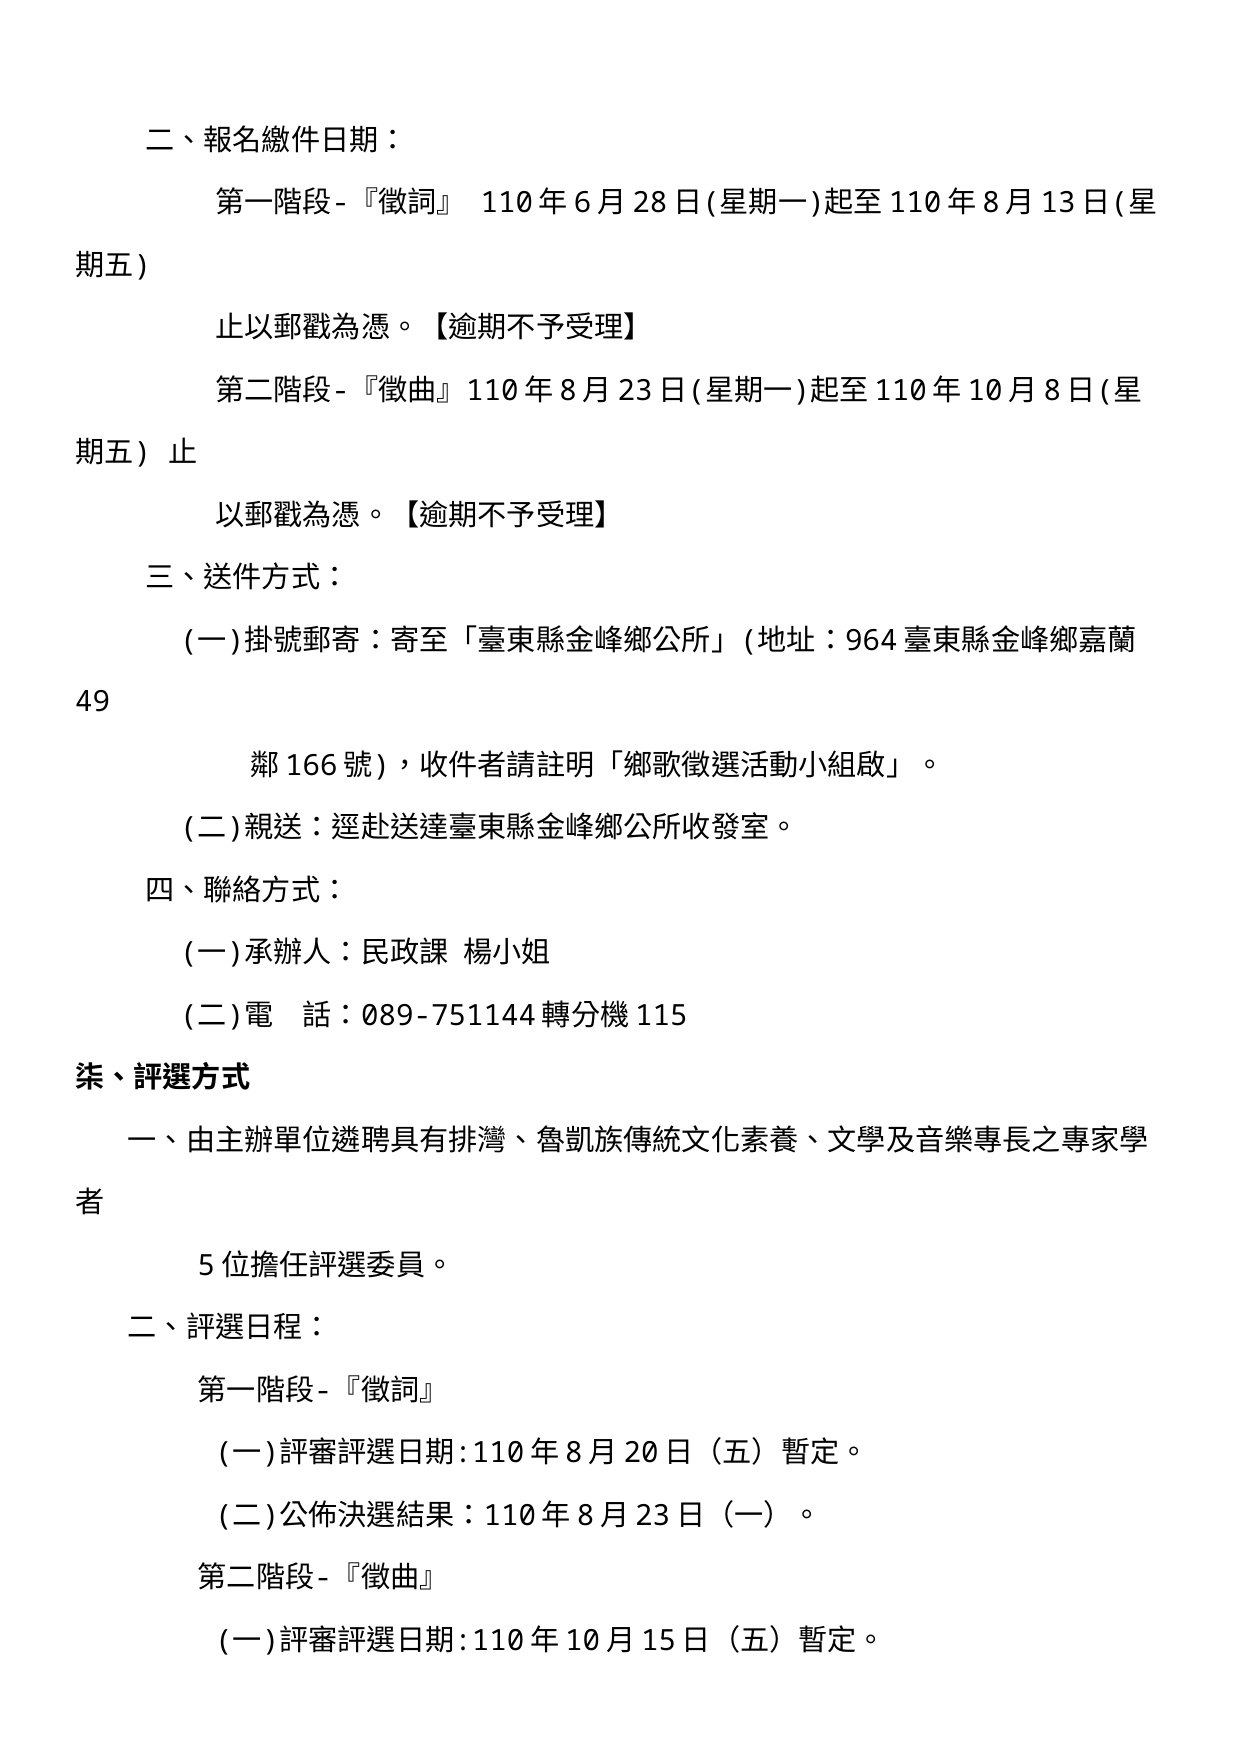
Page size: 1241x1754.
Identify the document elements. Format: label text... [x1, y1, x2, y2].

text 一、由主辦單位遴聘具有排灣、魯凱族傳統文化素養、文學及音樂專長之專家學者 [75, 1096, 1165, 1221]
text (一)評審評選日期:110年8月20日（五）暫定。 [75, 1408, 1165, 1471]
text 四、聯絡方式： [75, 846, 1165, 908]
text (一)掛號郵寄：寄至「臺東縣金峰鄉公所」(地址：964臺東縣金峰鄉嘉蘭49 [75, 596, 1165, 721]
text (一)評審評選日期:110年10月15日（五）暫定。 [75, 1596, 1165, 1658]
text 三、送件方式： [75, 533, 1165, 596]
text 鄰166號)，收件者請註明「鄉歌徵選活動小組啟」。 [75, 721, 1165, 783]
text 以郵戳為憑。【逾期不予受理】 [75, 471, 1165, 533]
text (二)親送：逕赴送達臺東縣金峰鄉公所收發室。 [75, 783, 1165, 846]
text (二)公佈決選結果：110年8月23日（一）。 [75, 1471, 1165, 1533]
text (一)承辦人：民政課 楊小姐 [75, 908, 1165, 971]
text 第一階段-『徵詞』 110年6月28日(星期一)起至110年8月13日(星期五) [75, 158, 1165, 283]
text 第二階段-『徵曲』 [75, 1533, 1165, 1596]
text 第一階段-『徵詞』 [75, 1346, 1165, 1408]
text 二、評選日程： [75, 1283, 1165, 1346]
text 5位擔任評選委員。 [75, 1221, 1165, 1283]
text (二)電 話：089-751144轉分機115 [75, 971, 1165, 1033]
text 第二階段-『徵曲』110年8月23日(星期一)起至110年10月8日(星期五) 止 [75, 346, 1165, 471]
text 柒、評選方式 [75, 1033, 1165, 1096]
text 止以郵戳為憑。【逾期不予受理】 [75, 283, 1165, 346]
text 二、報名繳件日期： [75, 96, 1165, 158]
